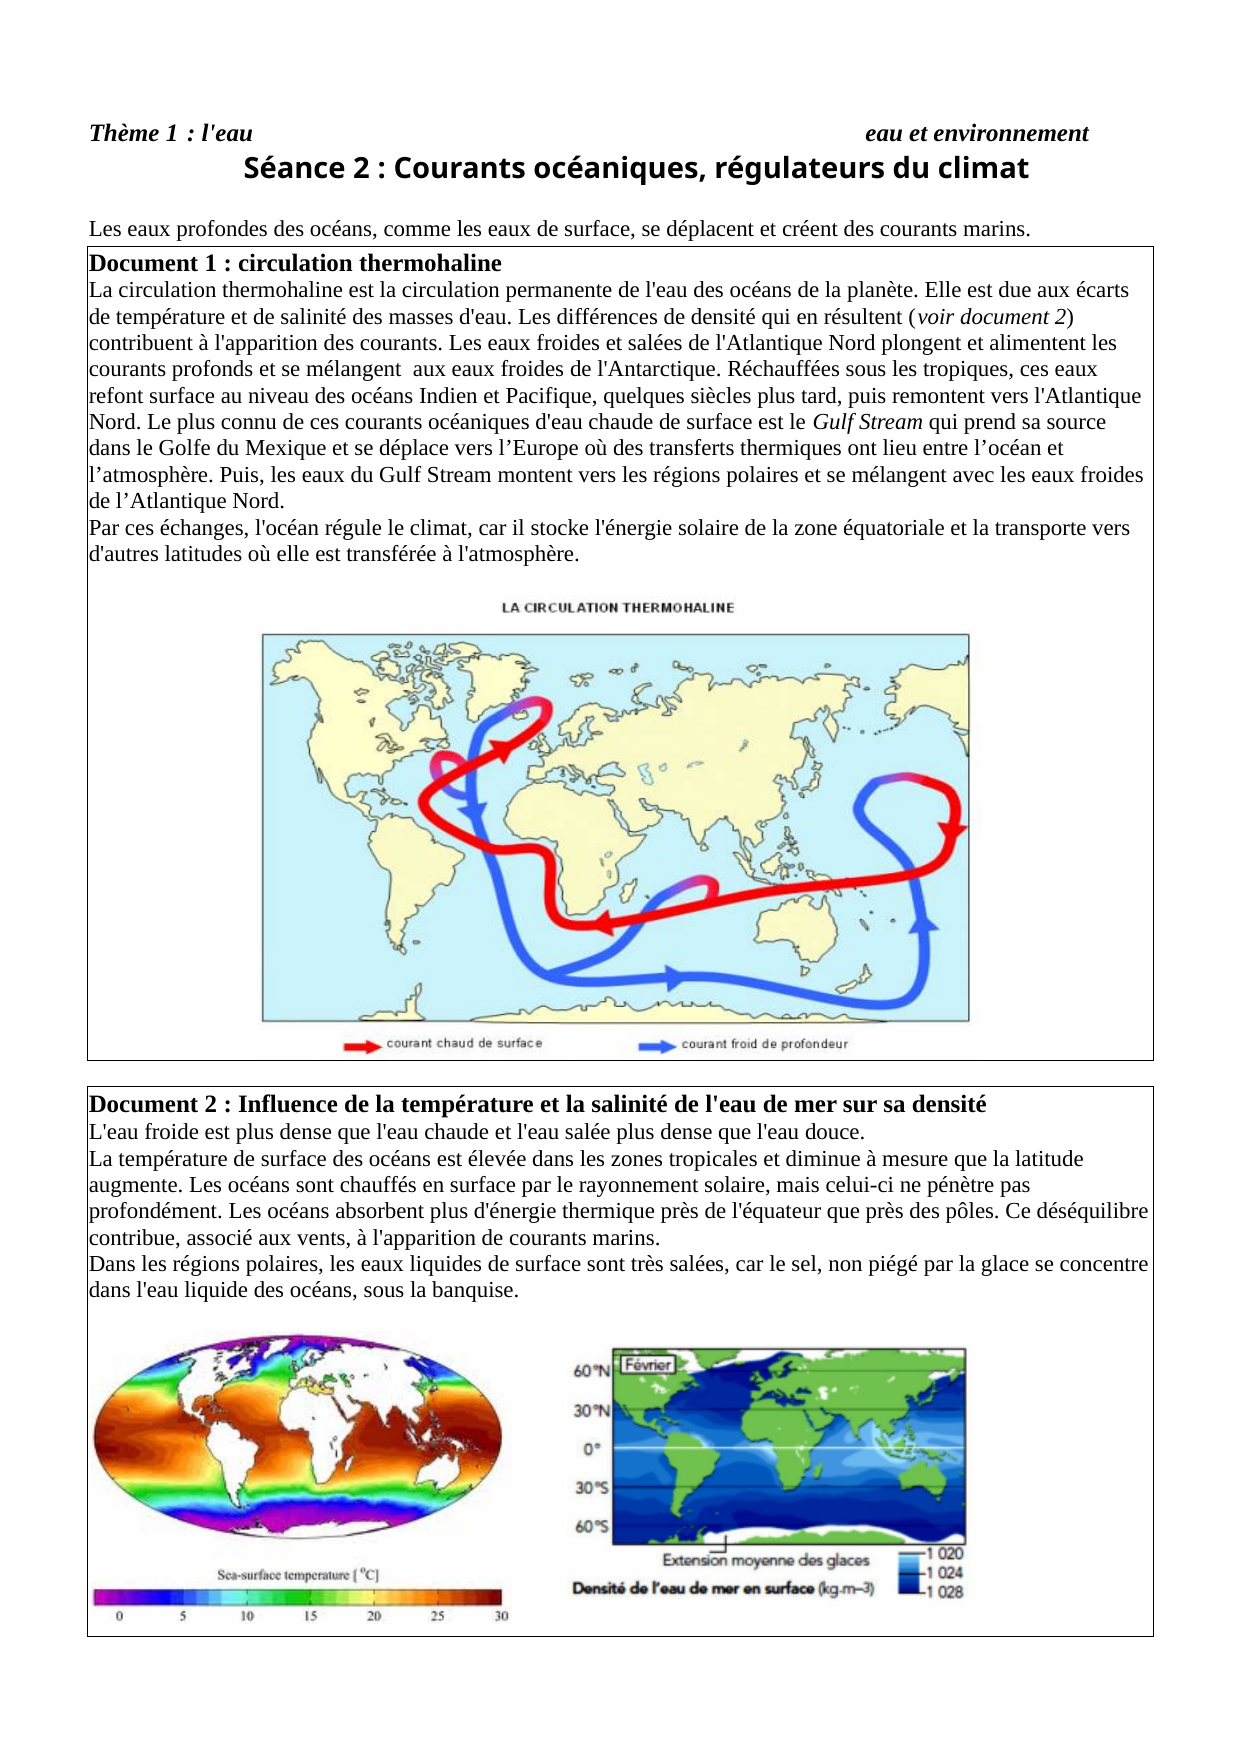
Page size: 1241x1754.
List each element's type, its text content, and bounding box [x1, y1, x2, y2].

text Les eaux profondes des océans, comme les eaux de surface, se déplacent et créent des courants marins. [88, 215, 1152, 242]
text Thème 1 : l'eau eau et environnement [88, 118, 1152, 147]
text Document 1 : circulation thermohaline [88, 248, 1152, 276]
picture [553, 1333, 984, 1630]
text Dans les régions polaires, les eaux liquides de surface sont très salées, car le sel, non piégé par la glace se concentre dans l'eau liquide des océans, sous la banquise. [88, 1250, 1152, 1303]
text Séance 2 : Courants océaniques, régulateurs du climat [88, 147, 1152, 187]
text Document 2 : Influence de la température et la salinité de l'eau de mer sur sa densité [88, 1089, 1152, 1118]
picture [257, 595, 983, 1060]
text La température de surface des océans est élevée dans les zones tropicales et diminue à mesure que la latitude augmente. Les océans sont chauffés en surface par le rayonnement solaire, mais celui-ci ne pénètre pas profondément. Les océans absorbent plus d'énergie thermique près de l'équateur que près des pôles. Ce déséquilibre contribue, associé aux vents, à l'apparition de courants marins. [88, 1145, 1152, 1250]
text La circulation thermohaline est la circulation permanente de l'eau des océans de la planète. Elle est due aux écarts de température et de salinité des masses d'eau. Les différences de densité qui en résultent (voir document 2) contribuent à l'apparition des courants. Les eaux froides et salées de l'Atlantique Nord plongent et alimentent les courants profonds et se mélangent aux eaux froides de l'Antarctique. Réchauffées sous les tropiques, ces eaux refont surface au niveau des océans Indien et Pacifique, quelques siècles plus tard, puis remontent vers l'Atlantique Nord. Le plus connu de ces courants océaniques d'eau chaude de surface est le Gulf Stream qui prend sa source dans le Golfe du Mexique et se déplace vers l’Europe où des transferts thermiques ont lieu entre l’océan et l’atmosphère. Puis, les eaux du Gulf Stream montent vers les régions polaires et se mélangent avec les eaux froides de l’Atlantique Nord. [88, 276, 1152, 513]
picture [90, 1331, 513, 1624]
text L'eau froide est plus dense que l'eau chaude et l'eau salée plus dense que l'eau douce. [88, 1118, 1152, 1145]
text Par ces échanges, l'océan régule le climat, car il stocke l'énergie solaire de la zone équatoriale et la transporte vers d'autres latitudes où elle est transférée à l'atmosphère. [88, 513, 1152, 566]
